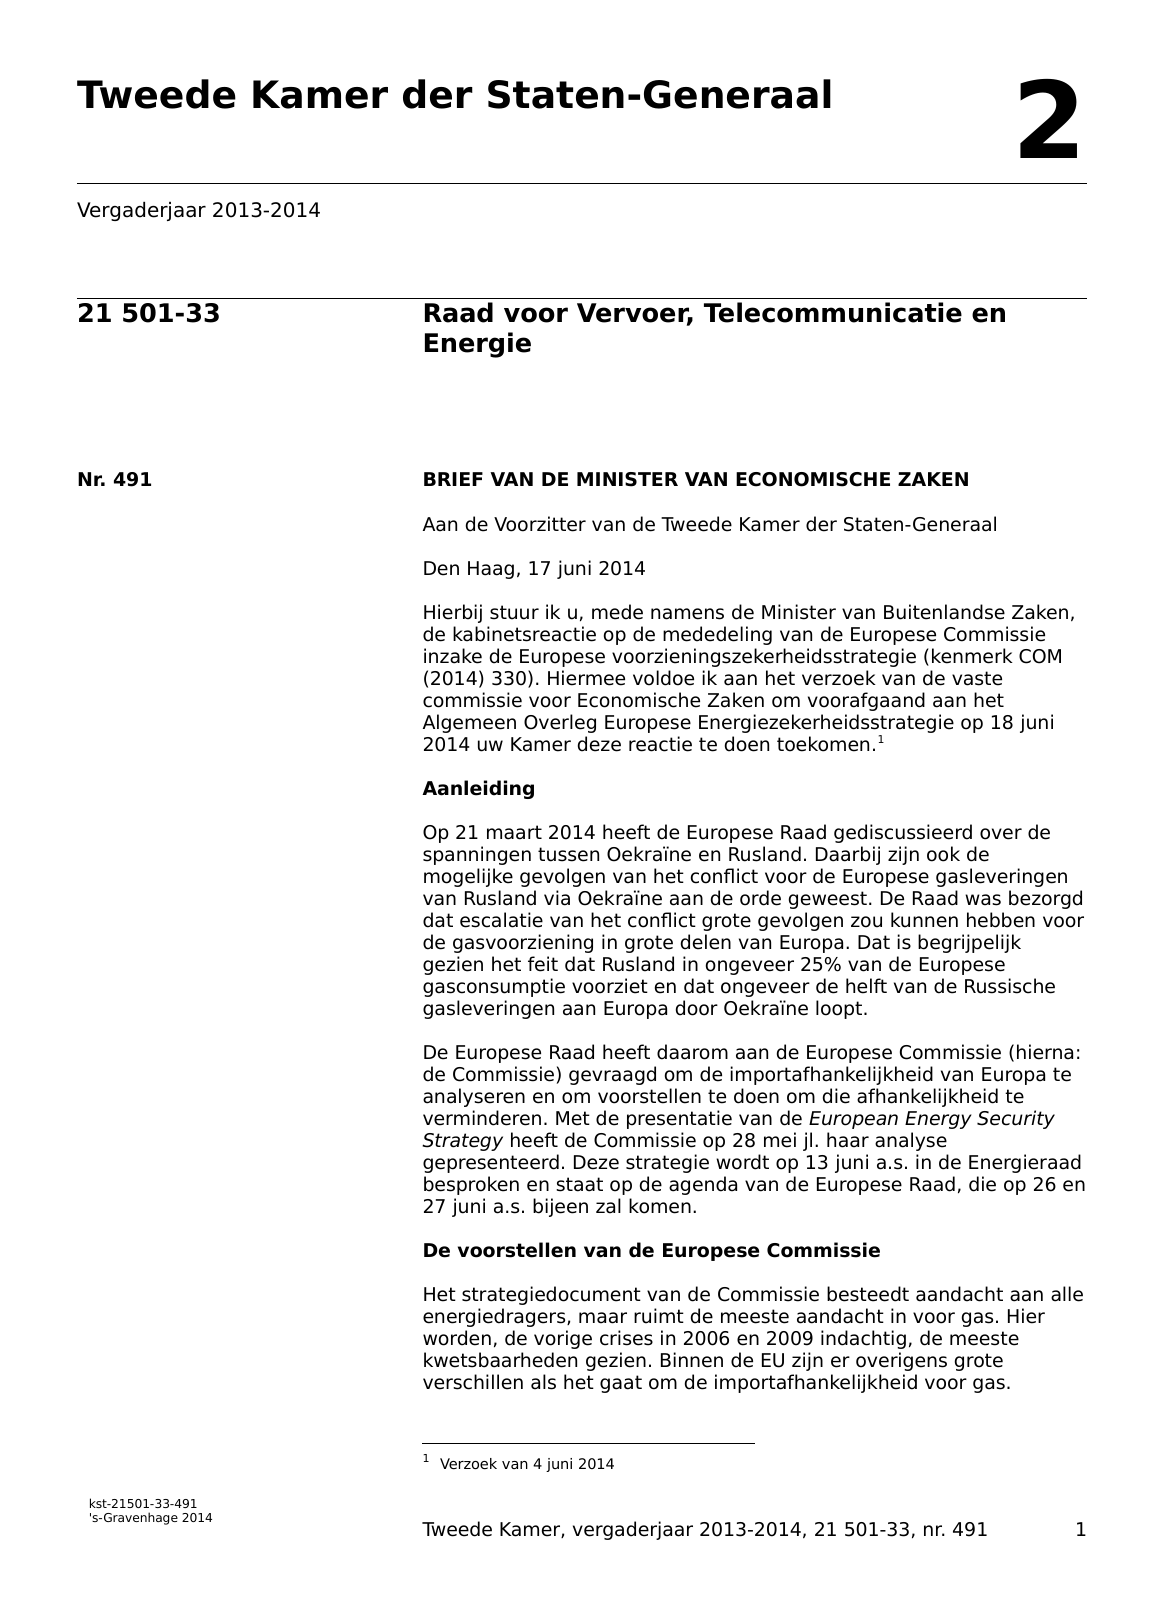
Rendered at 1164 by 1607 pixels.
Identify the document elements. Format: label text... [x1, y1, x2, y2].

text Het strategiedocument van de Commissie besteedt aandacht aan alle energiedragers, maar ruimt de meeste aandacht in voor gas. Hier worden, de vorige crises in 2006 en 2009 indachtig, de meeste kwetsbaarheden gezien. Binnen de EU zijn er overigens grote verschillen als het gaat om de importafhankelijkheid voor gas. [422, 1284, 1087, 1394]
subtitle Nr. 491 BRIEF VAN DE MINISTER VAN ECONOMISCHE ZAKEN [77, 469, 1087, 491]
subtitle De voorstellen van de Europese Commissie [422, 1240, 1087, 1262]
text De Europese Raad heeft daarom aan de Europese Commissie (hierna: de Commissie) gevraagd om de importafhankelijkheid van Europa te analyseren en om voorstellen te doen om die afhankelijkheid te verminderen. Met de presentatie van de European Energy Security Strategy heeft de Commissie op 28 mei jl. haar analyse gepresenteerd. Deze strategie wordt op 13 juni a.s. in de Energieraad besproken en staat op de agenda van de Europese Raad, die op 26 en 27 juni a.s. bijeen zal komen. [422, 1042, 1087, 1218]
text Aan de Voorzitter van de Tweede Kamer der Staten-Generaal [422, 513, 1087, 536]
text 's-Gravenhage 2014 [88, 1511, 323, 1525]
subtitle Aanleiding [422, 778, 1087, 800]
subtitle 21 501-33 Raad voor Vervoer, Telecommunicatie en Energie [77, 299, 1087, 358]
text Verzoek van 4 juni 2014 [422, 1452, 1087, 1474]
table_header Tweede Kamer der Staten-Generaal [77, 59, 886, 183]
text Hierbij stuur ik u, mede namens de Minister van Buitenlandse Zaken, de kabinetsreactie op de mededeling van de Europese Commissie inzake de Europese voorzieningszekerheidsstrategie (kenmerk COM (2014) 330). Hiermee voldoe ik aan het verzoek van de vaste commissie voor Economische Zaken om voorafgaand aan het Algemeen Overleg Europese Energiezekerheidsstrategie op 18 juni 2014 uw Kamer deze reactie te doen toekomen. [422, 602, 1087, 756]
text Op 21 maart 2014 heeft de Europese Raad gediscussieerd over de spanningen tussen Oekraïne en Rusland. Daarbij zijn ook de mogelijke gevolgen van het conflict voor de Europese gasleveringen van Rusland via Oekraïne aan de orde geweest. De Raad was bezorgd dat escalatie van het conflict grote gevolgen zou kunnen hebben voor de gasvoorziening in grote delen van Europa. Dat is begrijpelijk gezien het feit dat Rusland in ongeveer 25% van de Europese gasconsumptie voorziet en dat ongeveer de helft van de Russische gasleveringen aan Europa door Oekraïne loopt. [422, 822, 1087, 1020]
table_header 2 [886, 59, 1087, 183]
text kst-21501-33-491 [88, 1497, 323, 1511]
text Den Haag, 17 juni 2014 [422, 558, 1087, 580]
table_cell Vergaderjaar 2013-2014 [77, 184, 1087, 298]
